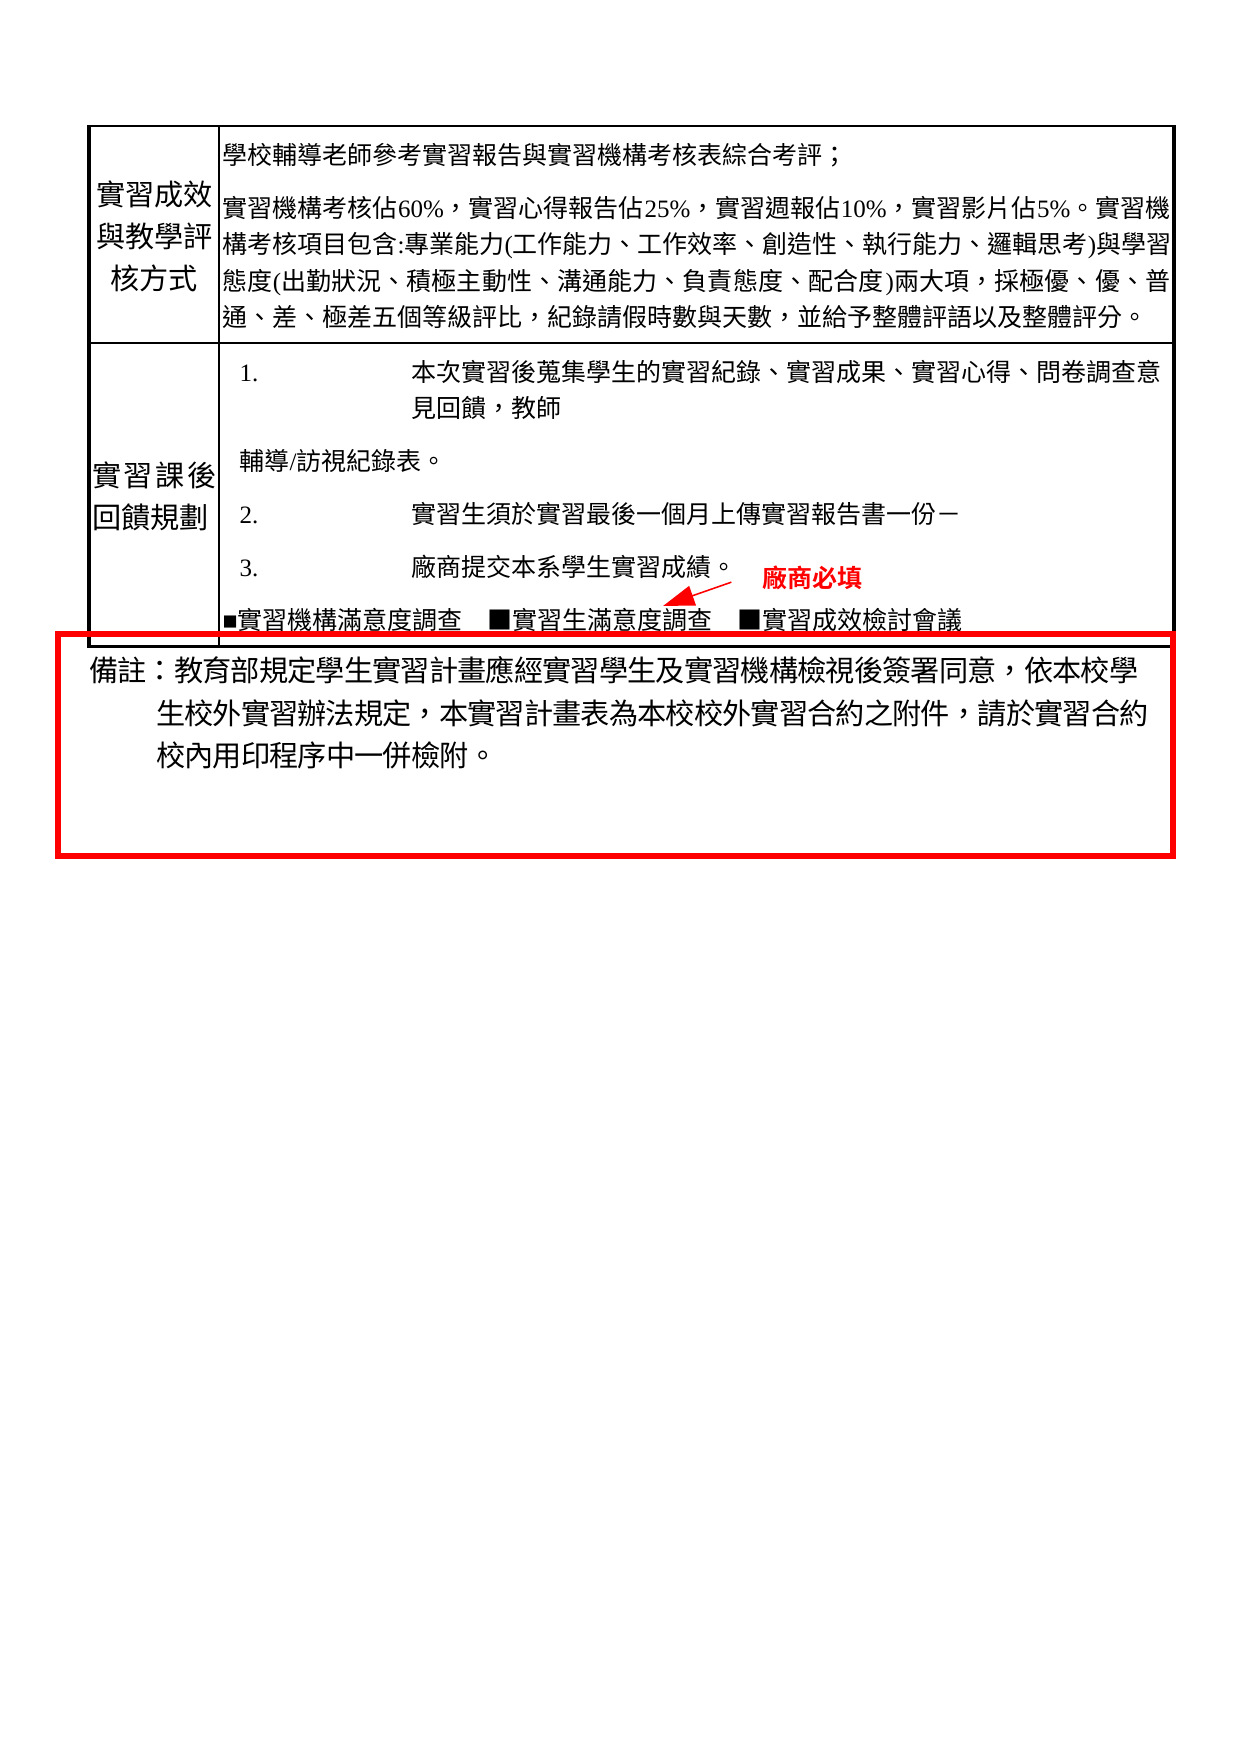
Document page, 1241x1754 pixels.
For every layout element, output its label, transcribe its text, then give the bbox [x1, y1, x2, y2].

table_cell 學校輔導老師參考實習報告與實習機構考核表綜合考評； 實習機構考核佔60%，實習心得報告佔25%，實習週報佔10%，實習影片佔5%。實習機構考核項目包含:專業能力(工作能力、工作效率、創造性、執行能力、邏輯思考)與學習態度(出勤狀況、積極主動性、溝通能力、負責態度、配合度)兩大項，採極優、優、普通、差、極差五個等級評比，紀錄請假時數與天數，並給予整體評語以及整體評分。 [220, 127, 1172, 342]
table_cell [91, 637, 218, 645]
text 廠商必填 [762, 559, 909, 595]
table_cell 實習課後回饋規劃 [91, 344, 218, 631]
text 備註：教育部規定學生實習計畫應經實習學生及實習機構檢視後簽署同意，依本校學生校外實習辦法規定，本實習計畫表為本校校外實習合約之附件，請於實習合約校內用印程序中一併檢附。 [89, 648, 1152, 775]
table_cell 本次實習後蒐集學生的實習紀錄、實習成果、實習心得、問卷調查意見回饋，教師 輔導/訪視紀錄表。 實習生須於實習最後一個月上傳實習報告書一份－ 廠商提交本系學生實習成績。 ■實習機構滿意度調查 ■實習生滿意度調查 ■實習成效檢討會議 [220, 344, 1172, 631]
text [747, 551, 924, 606]
table_cell 實習成效與教學評核方式 [91, 127, 218, 342]
table_cell [220, 637, 1170, 645]
